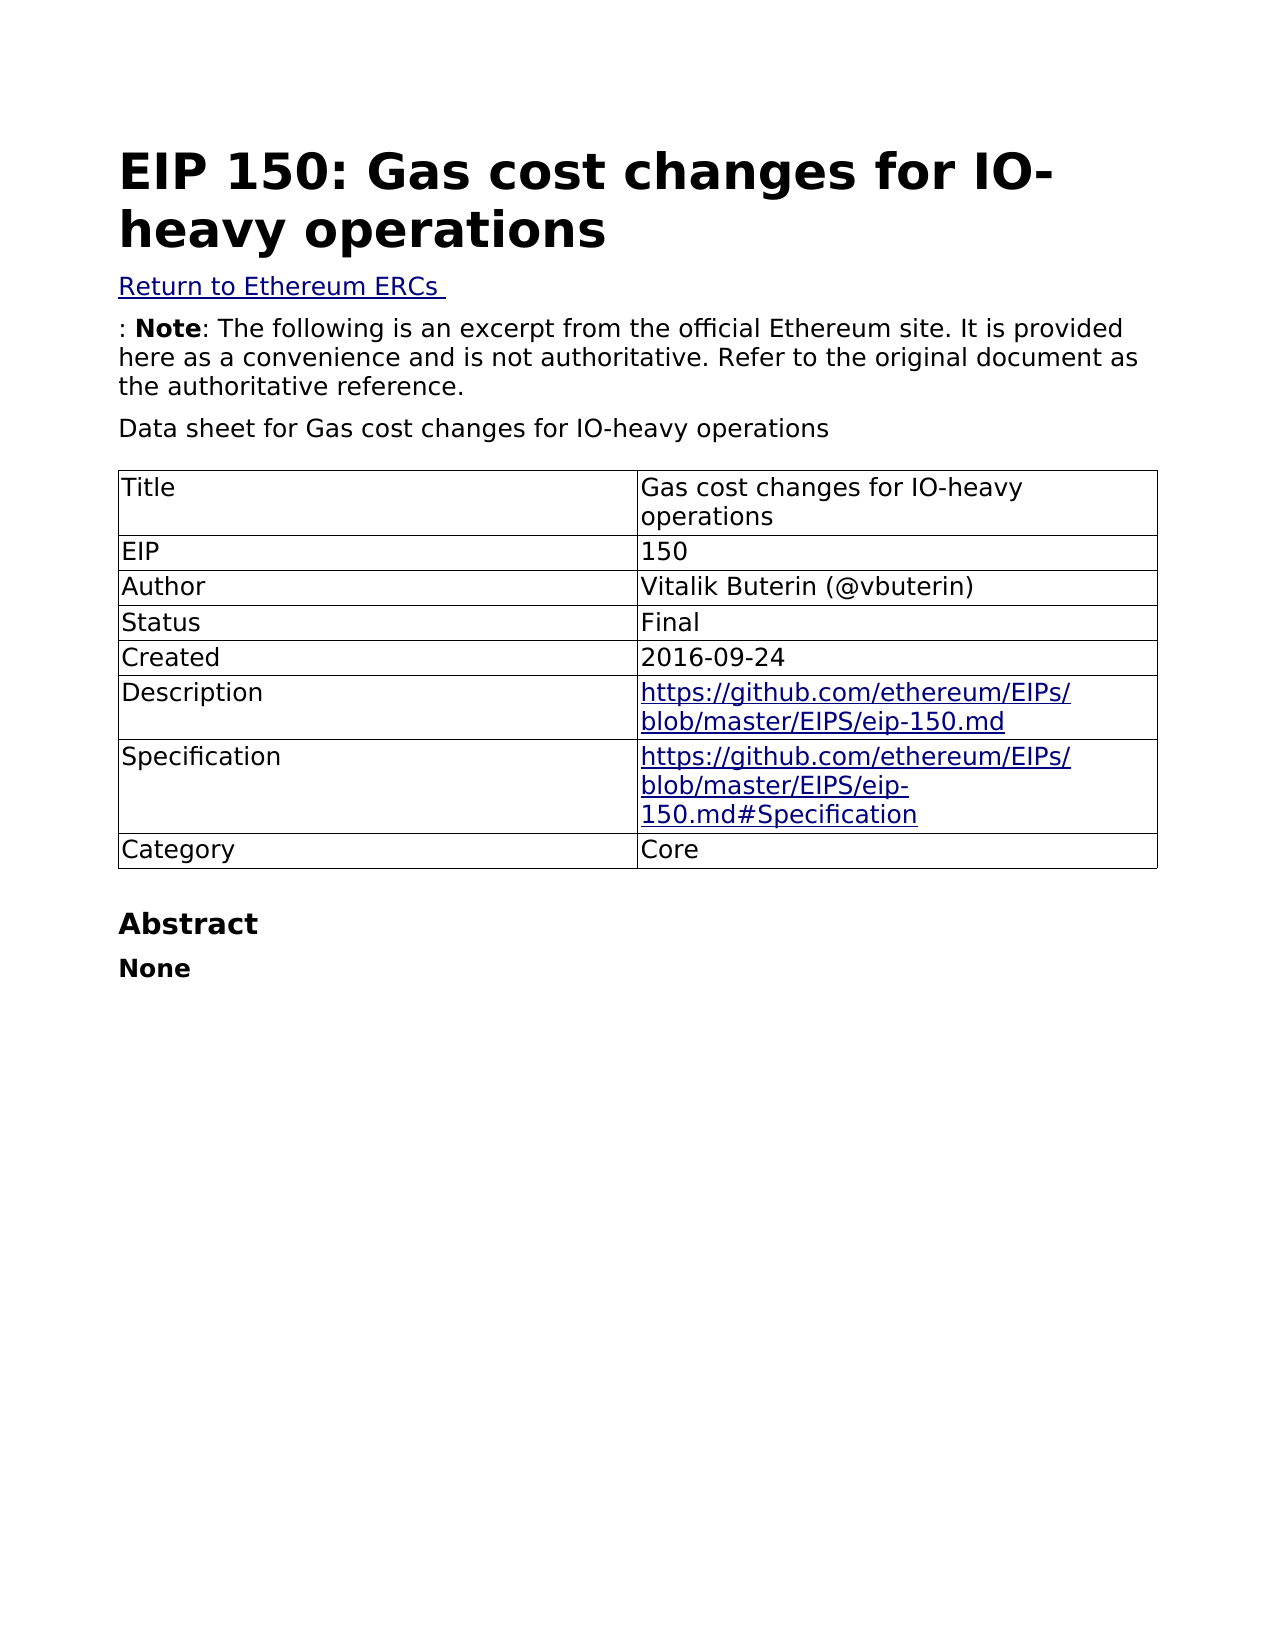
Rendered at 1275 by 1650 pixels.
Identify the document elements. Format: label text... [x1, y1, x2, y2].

table_header Title [119, 471, 637, 534]
table_cell https://github.com/ethereum/EIPs/blob/master/EIPS/eip-150.md [638, 676, 1157, 739]
table_cell Final [638, 606, 1157, 640]
subtitle Abstract [118, 908, 1157, 942]
text : Note: The following is an excerpt from the official Ethereum site. It is provided here as a convenience and is not authoritative. Refer to the original document as the authoritative reference. [118, 314, 1157, 401]
table_cell Core [638, 834, 1157, 868]
subtitle EIP 150: Gas cost changes for IO-heavy operations [118, 143, 1157, 259]
table_cell Created [119, 641, 637, 675]
text Data sheet for Gas cost changes for IO-heavy operations [118, 414, 1157, 443]
table_cell 2016-09-24 [638, 641, 1157, 675]
table_cell Status [119, 606, 637, 640]
table_header Gas cost changes for IO-heavy operations [638, 471, 1157, 534]
table_cell 150 [638, 536, 1157, 569]
table_cell Vitalik Buterin (@vbuterin) [638, 571, 1157, 605]
table_cell EIP [119, 536, 637, 569]
table_cell Specification [119, 740, 637, 833]
table_cell Author [119, 571, 637, 605]
table_cell Category [119, 834, 637, 868]
table_cell Description [119, 676, 637, 739]
text None [118, 954, 1157, 983]
text Return to Ethereum ERCs [118, 272, 1157, 301]
table_cell https://github.com/ethereum/EIPs/blob/master/EIPS/eip-150.md#Specification [638, 740, 1157, 833]
